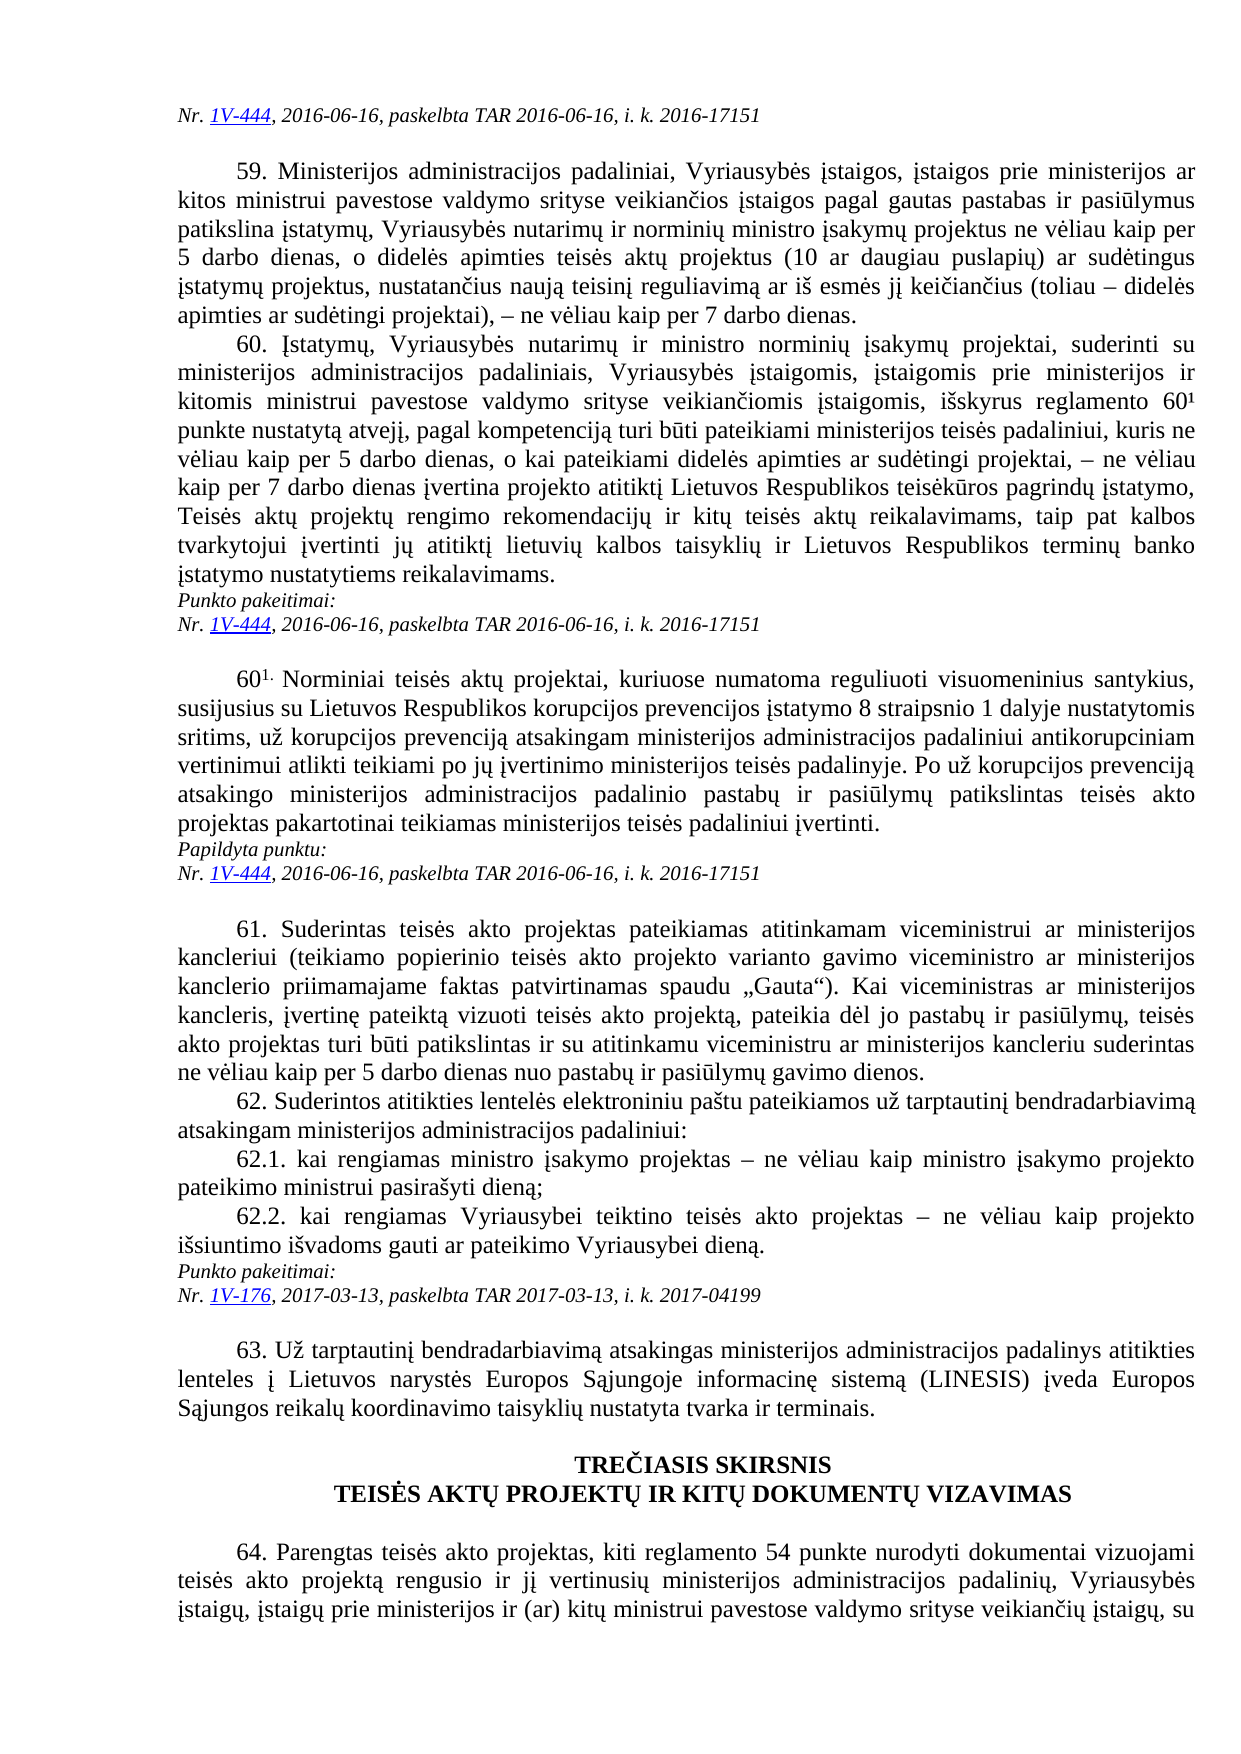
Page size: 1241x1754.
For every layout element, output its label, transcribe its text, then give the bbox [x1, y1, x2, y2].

text 59. Ministerijos administracijos padaliniai, Vyriausybės įstaigos, įstaigos prie ministerijos ar kitos ministrui pavestose valdymo srityse veikiančios įstaigos pagal gautas pastabas ir pasiūlymus patikslina įstatymų, Vyriausybės nutarimų ir norminių ministro įsakymų projektus ne vėliau kaip per 5 darbo dienas, o didelės apimties teisės aktų projektus (10 ar daugiau puslapių) ar sudėtingus įstatymų projektus, nustatančius naują teisinį reguliavimą ar iš esmės jį keičiančius (toliau – didelės apimties ar sudėtingi projektai), – ne vėliau kaip per 7 darbo dienas. [177, 156, 1196, 329]
text 62.1. kai rengiamas ministro įsakymo projektas – ne vėliau kaip ministro įsakymo projekto pateikimo ministrui pasirašyti dieną; [177, 1144, 1196, 1201]
text 62.2. kai rengiamas Vyriausybei teiktino teisės akto projektas – ne vėliau kaip projekto išsiuntimo išvadoms gauti ar pateikimo Vyriausybei dieną. [177, 1201, 1196, 1259]
text Nr. 1V-444, 2016-06-16, paskelbta TAR 2016-06-16, i. k. 2016-17151 [177, 861, 1196, 885]
text 601. Norminiai teisės aktų projektai, kuriuose numatoma reguliuoti visuomeninius santykius, susijusius su Lietuvos Respublikos korupcijos prevencijos įstatymo 8 straipsnio 1 dalyje nustatytomis sritims, už korupcijos prevenciją atsakingam ministerijos administracijos padaliniui antikorupciniam vertinimui atlikti teikiami po jų įvertinimo ministerijos teisės padalinyje. Po už korupcijos prevenciją atsakingo ministerijos administracijos padalinio pastabų ir pasiūlymų patikslintas teisės akto projektas pakartotinai teikiamas ministerijos teisės padaliniui įvertinti. [177, 664, 1196, 837]
text TEISĖS AKTŲ PROJEKTŲ IR KITŲ DOKUMENTŲ VIZAVIMAS [177, 1479, 1196, 1508]
text Nr. 1V-444, 2016-06-16, paskelbta TAR 2016-06-16, i. k. 2016-17151 [177, 103, 1196, 127]
text 61. Suderintas teisės akto projektas pateikiamas atitinkamam viceministrui ar ministerijos kancleriui (teikiamo popierinio teisės akto projekto varianto gavimo viceministro ar ministerijos kanclerio priimamajame faktas patvirtinamas spaudu „Gauta“). Kai viceministras ar ministerijos kancleris, įvertinę pateiktą vizuoti teisės akto projektą, pateikia dėl jo pastabų ir pasiūlymų, teisės akto projektas turi būti patikslintas ir su atitinkamu viceministru ar ministerijos kancleriu suderintas ne vėliau kaip per 5 darbo dienas nuo pastabų ir pasiūlymų gavimo dienos. [177, 914, 1196, 1086]
text Punkto pakeitimai: [177, 587, 1196, 612]
text 63. Už tarptautinį bendradarbiavimą atsakingas ministerijos administracijos padalinys atitikties lenteles į Lietuvos narystės Europos Sąjungoje informacinę sistemą (LINESIS) įveda Europos Sąjungos reikalų koordinavimo taisyklių nustatyta tvarka ir terminais. [177, 1336, 1196, 1422]
text TREČIASIS SKIRSNIS [177, 1451, 1196, 1479]
text 60. Įstatymų, Vyriausybės nutarimų ir ministro norminių įsakymų projektai, suderinti su ministerijos administracijos padaliniais, Vyriausybės įstaigomis, įstaigomis prie ministerijos ir kitomis ministrui pavestose valdymo srityse veikiančiomis įstaigomis, išskyrus reglamento 60¹ punkte nustatytą atvejį, pagal kompetenciją turi būti pateikiami ministerijos teisės padaliniui, kuris ne vėliau kaip per 5 darbo dienas, o kai pateikiami didelės apimties ar sudėtingi projektai, – ne vėliau kaip per 7 darbo dienas įvertina projekto atitiktį Lietuvos Respublikos teisėkūros pagrindų įstatymo, Teisės aktų projektų rengimo rekomendacijų ir kitų teisės aktų reikalavimams, taip pat kalbos tvarkytojui įvertinti jų atitiktį lietuvių kalbos taisyklių ir Lietuvos Respublikos terminų banko įstatymo nustatytiems reikalavimams. [177, 329, 1196, 587]
text Nr. 1V-444, 2016-06-16, paskelbta TAR 2016-06-16, i. k. 2016-17151 [177, 612, 1196, 636]
text Punkto pakeitimai: [177, 1259, 1196, 1283]
text 62. Suderintos atitikties lentelės elektroniniu paštu pateikiamos už tarptautinį bendradarbiavimą atsakingam ministerijos administracijos padaliniui: [177, 1086, 1196, 1144]
text Papildyta punktu: [177, 837, 1196, 861]
text 64. Parengtas teisės akto projektas, kiti reglamento 54 punkte nurodyti dokumentai vizuojami teisės akto projektą rengusio ir jį vertinusių ministerijos administracijos padalinių, Vyriausybės įstaigų, įstaigų prie ministerijos ir (ar) kitų ministrui pavestose valdymo srityse veikiančių įstaigų, su [177, 1537, 1196, 1623]
text Nr. 1V-176, 2017-03-13, paskelbta TAR 2017-03-13, i. k. 2017-04199 [177, 1283, 1196, 1307]
